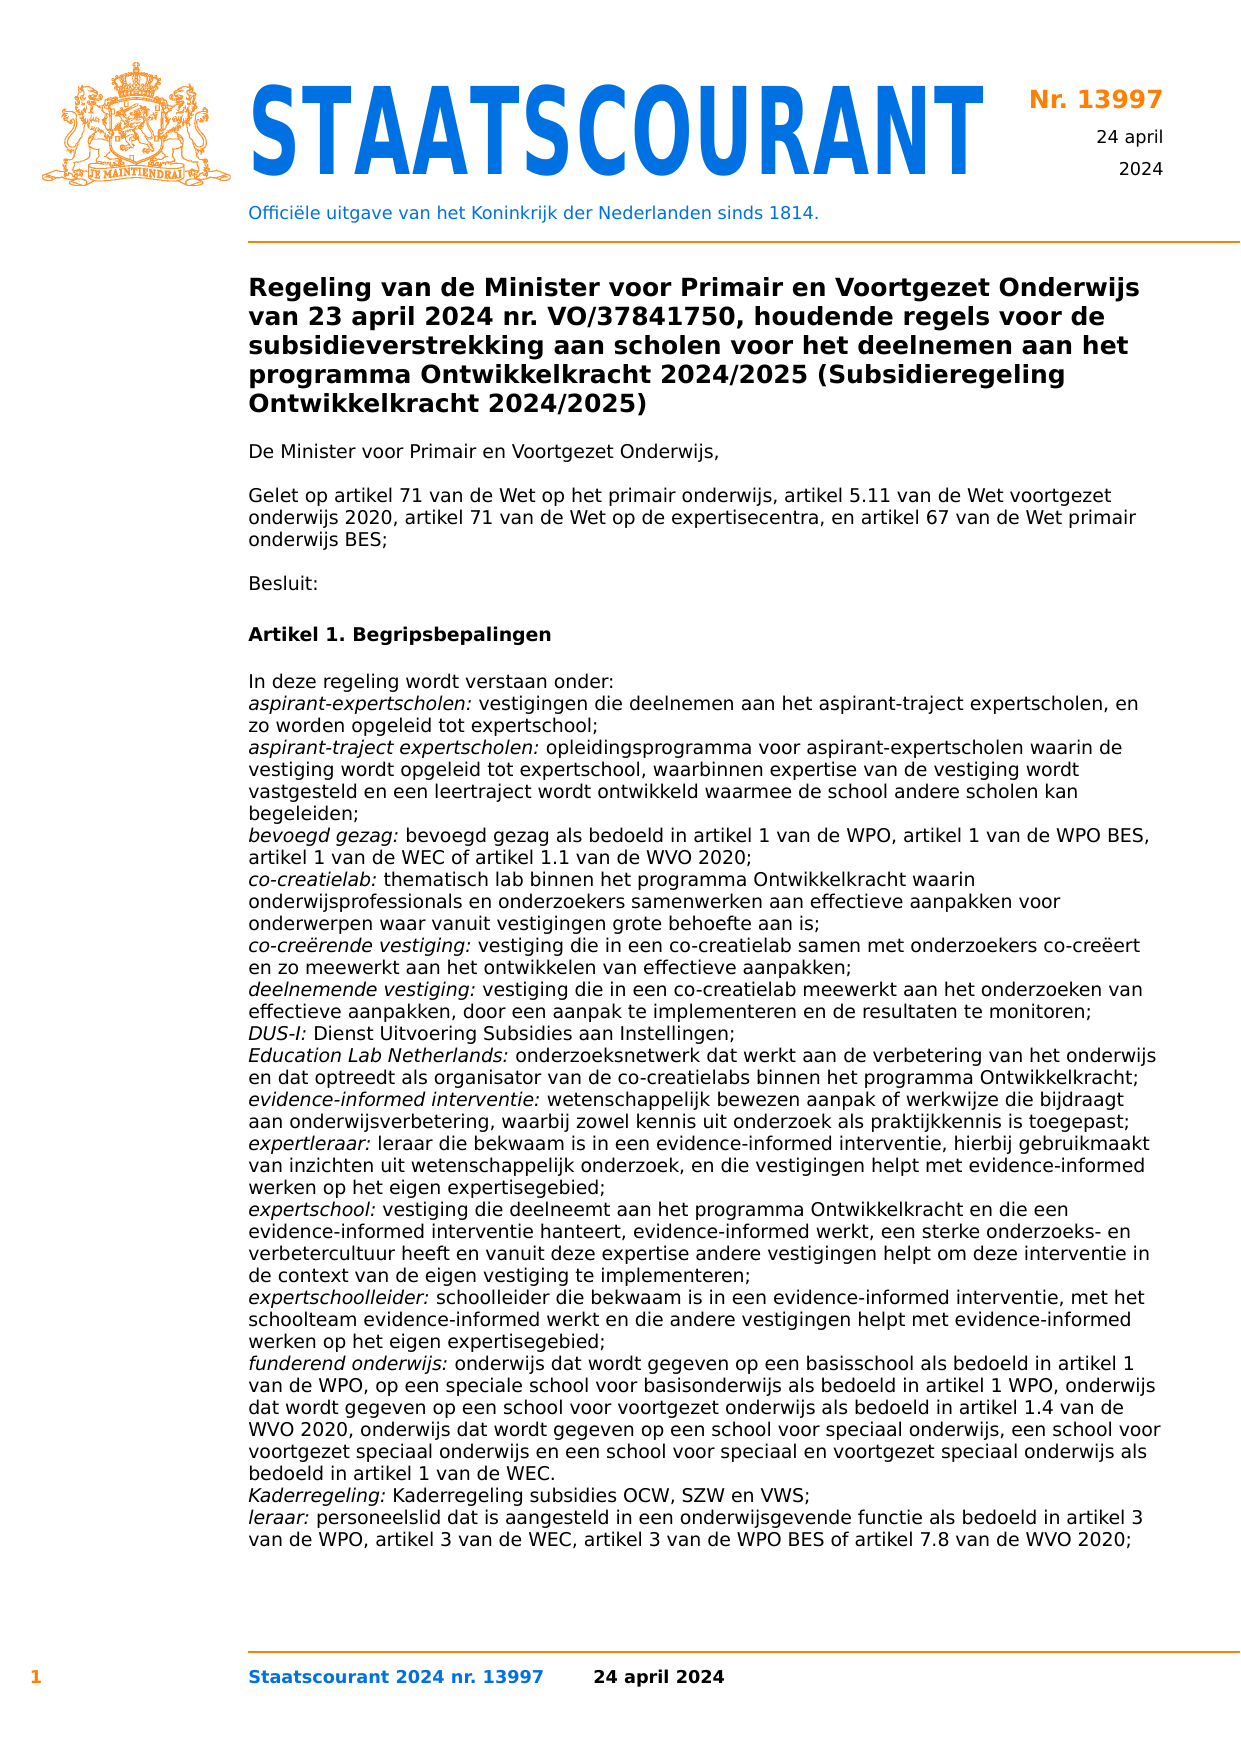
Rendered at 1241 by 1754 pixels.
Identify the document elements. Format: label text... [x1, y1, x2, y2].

text De Minister voor Primair en Voortgezet Onderwijs, [248, 441, 1163, 463]
text Kaderregeling: Kaderregeling subsidies OCW, SZW en VWS; [248, 1484, 1163, 1507]
text funderend onderwijs: onderwijs dat wordt gegeven op een basisschool als bedoeld in artikel 1 van de WPO, op een speciale school voor basisonderwijs als bedoeld in artikel 1 WPO, onderwijs dat wordt gegeven op een school voor voortgezet onderwijs als bedoeld in artikel 1.4 van de WVO 2020, onderwijs dat wordt gegeven op een school voor speciaal onderwijs, een school voor voortgezet speciaal onderwijs en een school voor speciaal en voortgezet speciaal onderwijs als bedoeld in artikel 1 van de WEC. [248, 1353, 1163, 1484]
table_header STAATSCOURANT [248, 62, 998, 203]
subtitle Artikel 1. Begripsbepalingen [248, 624, 1163, 646]
text expertleraar: leraar die bekwaam is in een evidence-informed interventie, hierbij gebruikmaakt van inzichten uit wetenschappelijk onderzoek, en die vestigingen helpt met evidence-informed werken op het eigen expertisegebied; [248, 1133, 1163, 1199]
picture [41, 62, 231, 186]
text In deze regeling wordt verstaan onder: [248, 671, 1163, 693]
text leraar: personeelslid dat is aangesteld in een onderwijsgevende functie als bedoeld in artikel 3 van de WPO, artikel 3 van de WEC, artikel 3 van de WPO BES of artikel 7.8 van de WVO 2020; [248, 1507, 1163, 1551]
text Education Lab Netherlands: onderzoeksnetwerk dat werkt aan de verbetering van het onderwijs en dat optreedt als organisator van de co-creatielabs binnen het programma Ontwikkelkracht; [248, 1045, 1163, 1089]
text expertschool: vestiging die deelneemt aan het programma Ontwikkelkracht en die een evidence-informed interventie hanteert, evidence-informed werkt, een sterke onderzoeks- en verbetercultuur heeft en vanuit deze expertise andere vestigingen helpt om deze interventie in de context van de eigen vestiging te implementeren; [248, 1199, 1163, 1287]
text bevoegd gezag: bevoegd gezag als bedoeld in artikel 1 van de WPO, artikel 1 van de WPO BES, artikel 1 van de WEC of artikel 1.1 van de WVO 2020; [248, 825, 1163, 869]
text Besluit: [248, 572, 1163, 594]
subtitle Regeling van de Minister voor Primair en Voortgezet Onderwijs van 23 april 2024 nr. VO/37841750, houdende regels voor de subsidieverstrekking aan scholen voor het deelnemen aan het programma Ontwikkelkracht 2024/2025 (Subsidieregeling Ontwikkelkracht 2024/2025) [248, 273, 1163, 419]
table_cell Officiële uitgave van het Koninkrijk der Nederlanden sinds 1814. [248, 203, 1240, 241]
text expertschoolleider: schoolleider die bekwaam is in een evidence-informed interventie, met het schoolteam evidence-informed werkt en die andere vestigingen helpt met evidence-informed werken op het eigen expertisegebied; [248, 1287, 1163, 1353]
text co-creërende vestiging: vestiging die in een co-creatielab samen met onderzoekers co-creëert en zo meewerkt aan het ontwikkelen van effectieve aanpakken; [248, 935, 1163, 979]
text co-creatielab: thematisch lab binnen het programma Ontwikkelkracht waarin onderwijsprofessionals en onderzoekers samenwerken aan effectieve aanpakken voor onderwerpen waar vanuit vestigingen grote behoefte aan is; [248, 869, 1163, 935]
text evidence-informed interventie: wetenschappelijk bewezen aanpak of werkwijze die bijdraagt aan onderwijsverbetering, waarbij zowel kennis uit onderzoek als praktijkkennis is toegepast; [248, 1089, 1163, 1133]
text Gelet op artikel 71 van de Wet op het primair onderwijs, artikel 5.11 van de Wet voortgezet onderwijs 2020, artikel 71 van de Wet op de expertisecentra, en artikel 67 van de Wet primair onderwijs BES; [248, 484, 1163, 551]
text aspirant-expertscholen: vestigingen die deelnemen aan het aspirant-traject expertscholen, en zo worden opgeleid tot expertschool; [248, 693, 1163, 737]
table_header Nr. 13997 [998, 62, 1240, 121]
text deelnemende vestiging: vestiging die in een co-creatielab meewerkt aan het onderzoeken van effectieve aanpakken, door een aanpak te implementeren en de resultaten te monitoren; [248, 979, 1163, 1023]
table_header [25, 62, 248, 241]
text DUS-I: Dienst Uitvoering Subsidies aan Instellingen; [248, 1023, 1163, 1045]
text aspirant-traject expertscholen: opleidingsprogramma voor aspirant-expertscholen waarin de vestiging wordt opgeleid tot expertschool, waarbinnen expertise van de vestiging wordt vastgesteld en een leertraject wordt ontwikkeld waarmee de school andere scholen kan begeleiden; [248, 737, 1163, 825]
table_cell 2024 [998, 153, 1240, 203]
table_cell 24 april [998, 121, 1240, 153]
